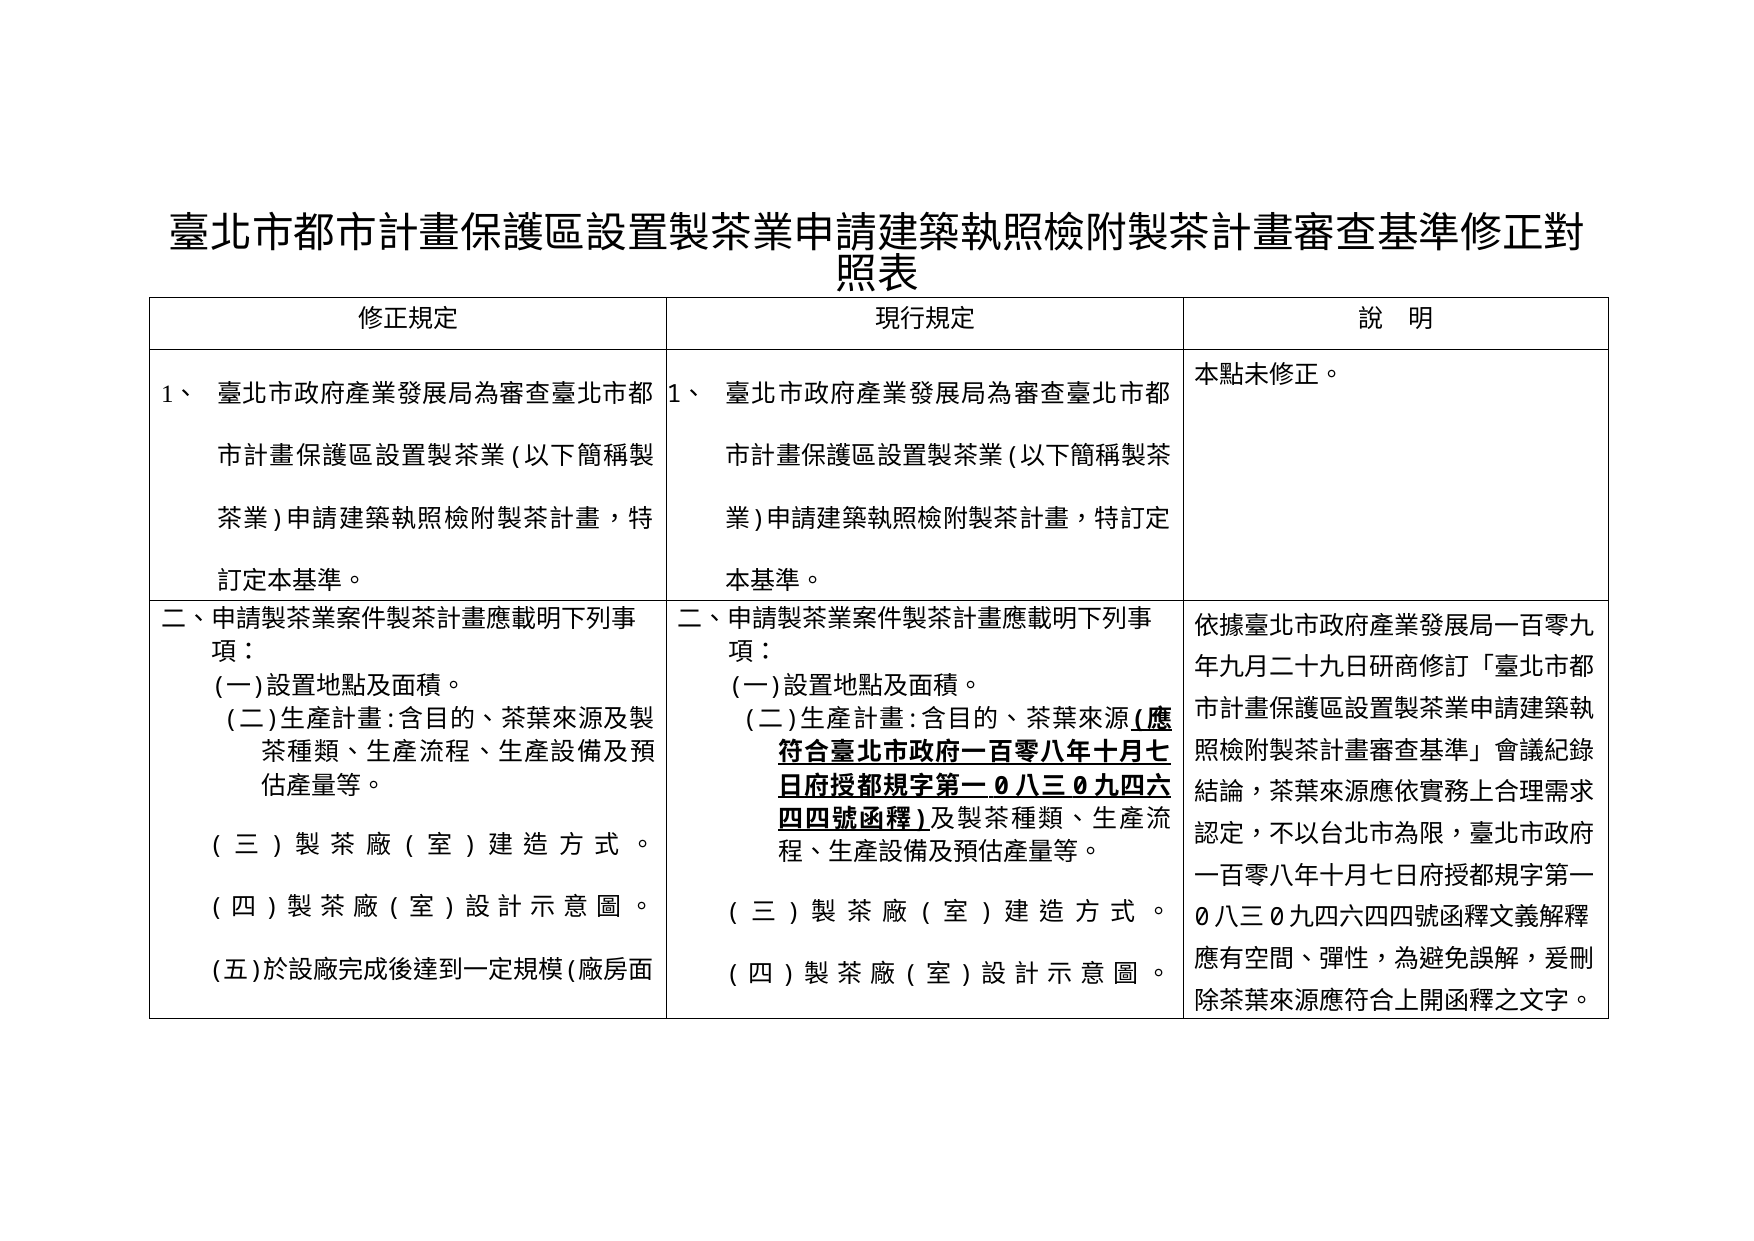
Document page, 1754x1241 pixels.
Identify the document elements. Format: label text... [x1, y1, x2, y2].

table_cell 依據臺北市政府產業發展局一百零九年九月二十九日研商修訂「臺北市都市計畫保護區設置製茶業申請建築執照檢附製茶計畫審查基準」會議紀錄結論，茶葉來源應依實務上合理需求認定，不以台北市為限，臺北市政府一百零八年十月七日府授都規字第一0八三0九四六四四號函釋文義解釋應有空間、彈性，為避免誤解，爰刪除茶葉來源應符合上開函釋之文字。 [1184, 601, 1608, 1017]
table_cell 二、申請製茶業案件製茶計畫應載明下列事項： (一)設置地點及面積。 (二)生產計畫:含目的、茶葉來源(應符合臺北市政府一百零八年十月七日府授都規字第一0八三0九四六四四號函釋)及製茶種類、生產流程、生產設備及預估產量等。 (三)製茶廠(室)建造方式。 (四)製茶廠(室)設計示意圖。 [667, 601, 1183, 1017]
table_cell 本點未修正。 [1184, 350, 1608, 600]
table_header 說 明 [1184, 298, 1608, 349]
table_cell 臺北市政府產業發展局為審查臺北市都市計畫保護區設置製茶業(以下簡稱製茶業)申請建築執照檢附製茶計畫，特訂定本基準。 [667, 350, 1183, 600]
table_header 修正規定 [150, 298, 666, 349]
table_cell 臺北市政府產業發展局為審查臺北市都市計畫保護區設置製茶業(以下簡稱製茶業)申請建築執照檢附製茶計畫，特訂定本基準。 [150, 350, 666, 600]
text 臺北市都市計畫保護區設置製茶業申請建築執照檢附製茶計畫審查基準修正對照表 [150, 214, 1604, 297]
table_cell 二、申請製茶業案件製茶計畫應載明下列事項： (一)設置地點及面積。 (二)生產計畫:含目的、茶葉來源及製茶種類、生產流程、生產設備及預估產量等。 (三)製茶廠(室)建造方式。 (四)製茶廠(室)設計示意圖。 (五)於設廠完成後達到一定規模(廠房面 [150, 601, 666, 1017]
table_header 現行規定 [667, 298, 1183, 349]
